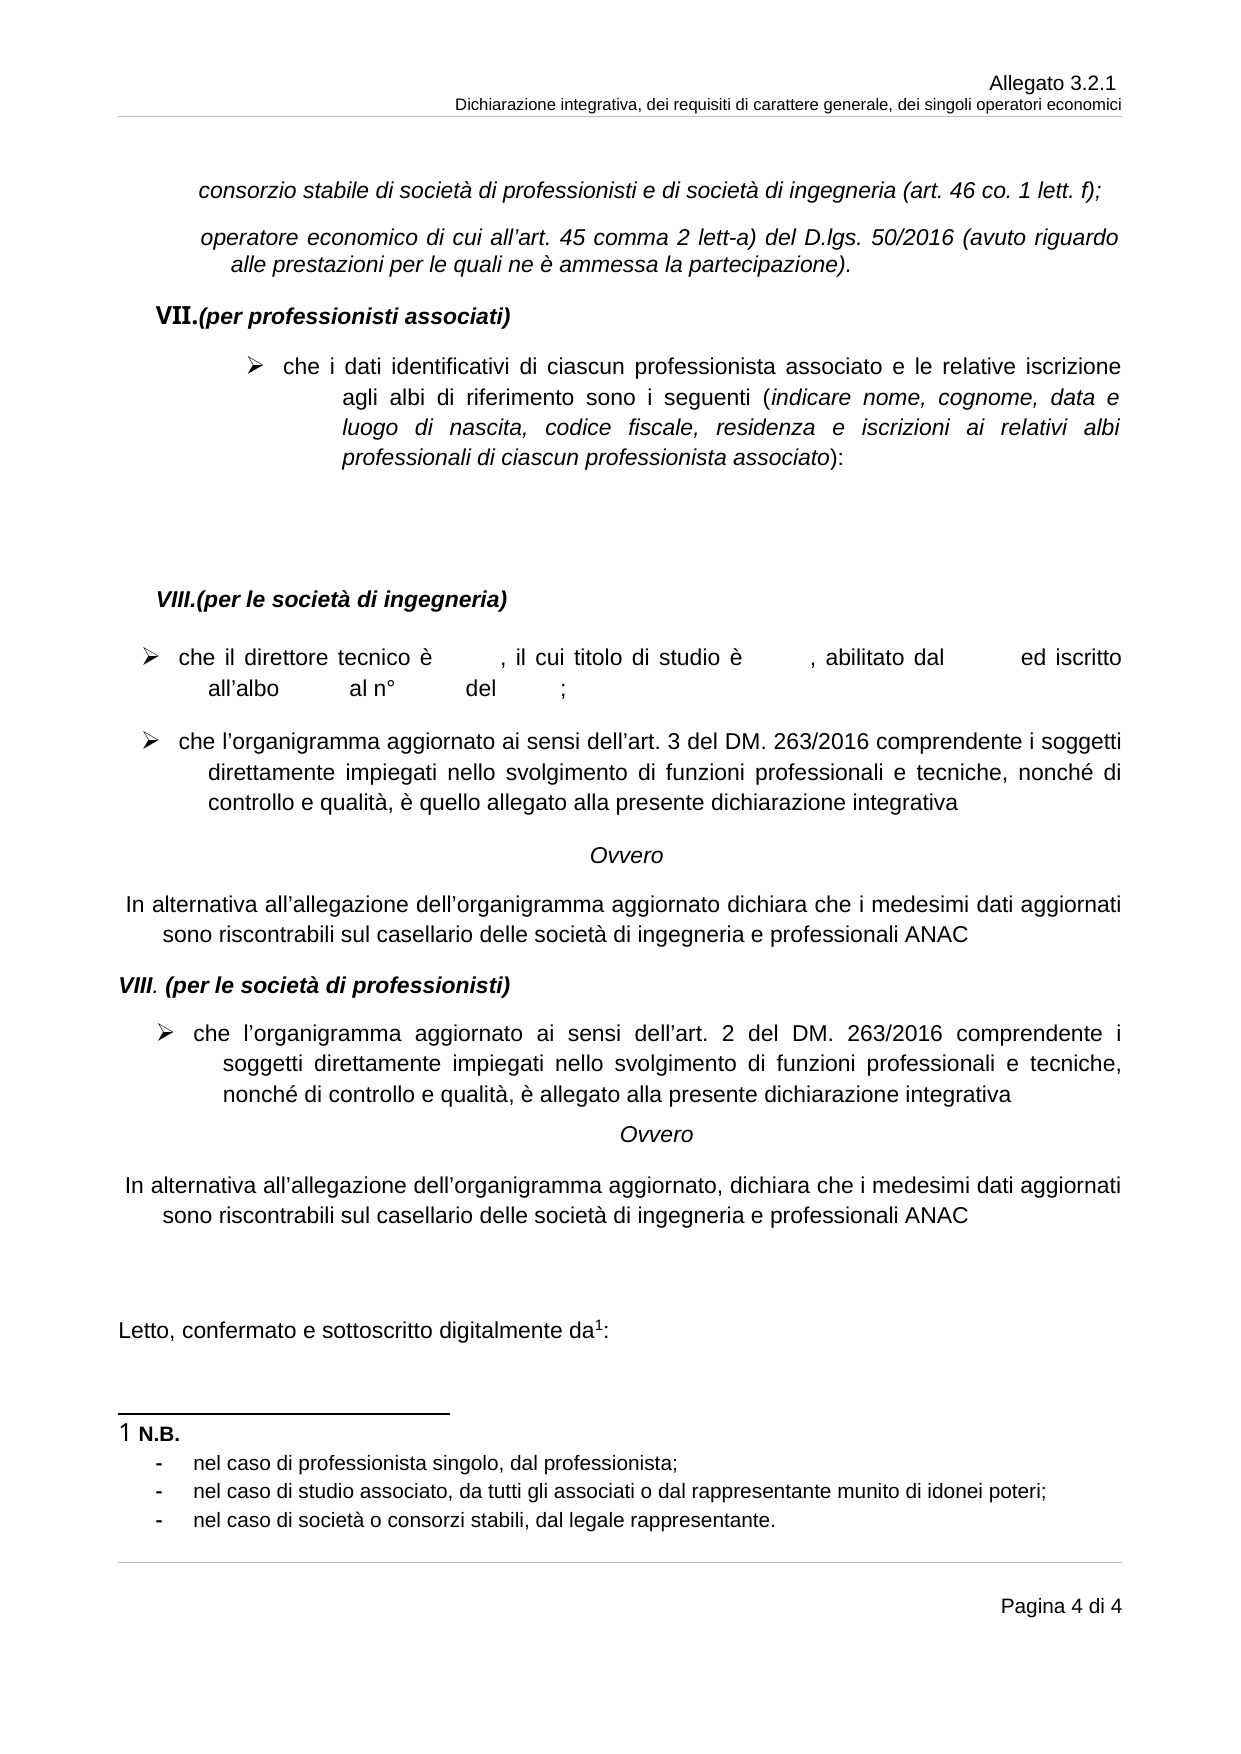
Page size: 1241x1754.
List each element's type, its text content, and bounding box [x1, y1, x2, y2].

text Ovvero [133, 842, 1122, 868]
text Letto, confermato e sottoscritto digitalmente da: [118, 1317, 1122, 1343]
text Ovvero [193, 1121, 1122, 1148]
list che l’organigramma aggiornato ai sensi dell’art. 2 del DM. 263/2016 comprendente i soggetti direttamente impiegati nello svolgimento di funzioni professionali e tecniche, nonché di controllo e qualità, è allegato alla presente dichiarazione integrativa [156, 1020, 1122, 1107]
text In alternativa all’allegazione dell’organigramma aggiornato dichiara che i medesimi dati aggiornati sono riscontrabili sul casellario delle società di ingegneria e professionali ANAC [118, 891, 1122, 948]
text consorzio stabile di società di professionisti e di società di ingegneria (art. 46 co. 1 lett. f); [192, 177, 1122, 203]
list (per le società di ingegneria) [156, 586, 1122, 613]
text VIII. (per le società di professionisti) [118, 972, 1122, 999]
list che il direttore tecnico è , il cui titolo di studio è , abilitato dal ed iscritto all’albo al n° del ; [141, 644, 1122, 701]
list nel caso di società o consorzi stabili, dal legale rappresentante. [156, 1505, 1122, 1533]
list che l’organigramma aggiornato ai sensi dell’art. 3 del DM. 263/2016 comprendente i soggetti direttamente impiegati nello svolgimento di funzioni professionali e tecniche, nonché di controllo e qualità, è quello allegato alla presente dichiarazione integrativa [141, 728, 1122, 815]
list che i dati identificativi di ciascun professionista associato e le relative iscrizione agli albi di riferimento sono i seguenti (indicare nome, cognome, data e luogo di nascita, codice fiscale, residenza e iscrizioni ai relativi albi professionali di ciascun professionista associato): [245, 353, 1122, 470]
text operatore economico di cui all’art. 45 comma 2 lett-a) del D.lgs. 50/2016 (avuto riguardo alle prestazioni per le quali ne è ammessa la partecipazione). [192, 224, 1122, 277]
text In alternativa all’allegazione dell’organigramma aggiornato, dichiara che i medesimi dati aggiornati sono riscontrabili sul casellario delle società di ingegneria e professionali ANAC [118, 1172, 1122, 1229]
list nel caso di studio associato, da tutti gli associati o dal rappresentante munito di idonei poteri; [156, 1477, 1122, 1505]
list nel caso di professionista singolo, dal professionista; [156, 1448, 1122, 1477]
text N.B. [118, 1414, 1122, 1448]
list (per professionisti associati) [156, 298, 1122, 332]
